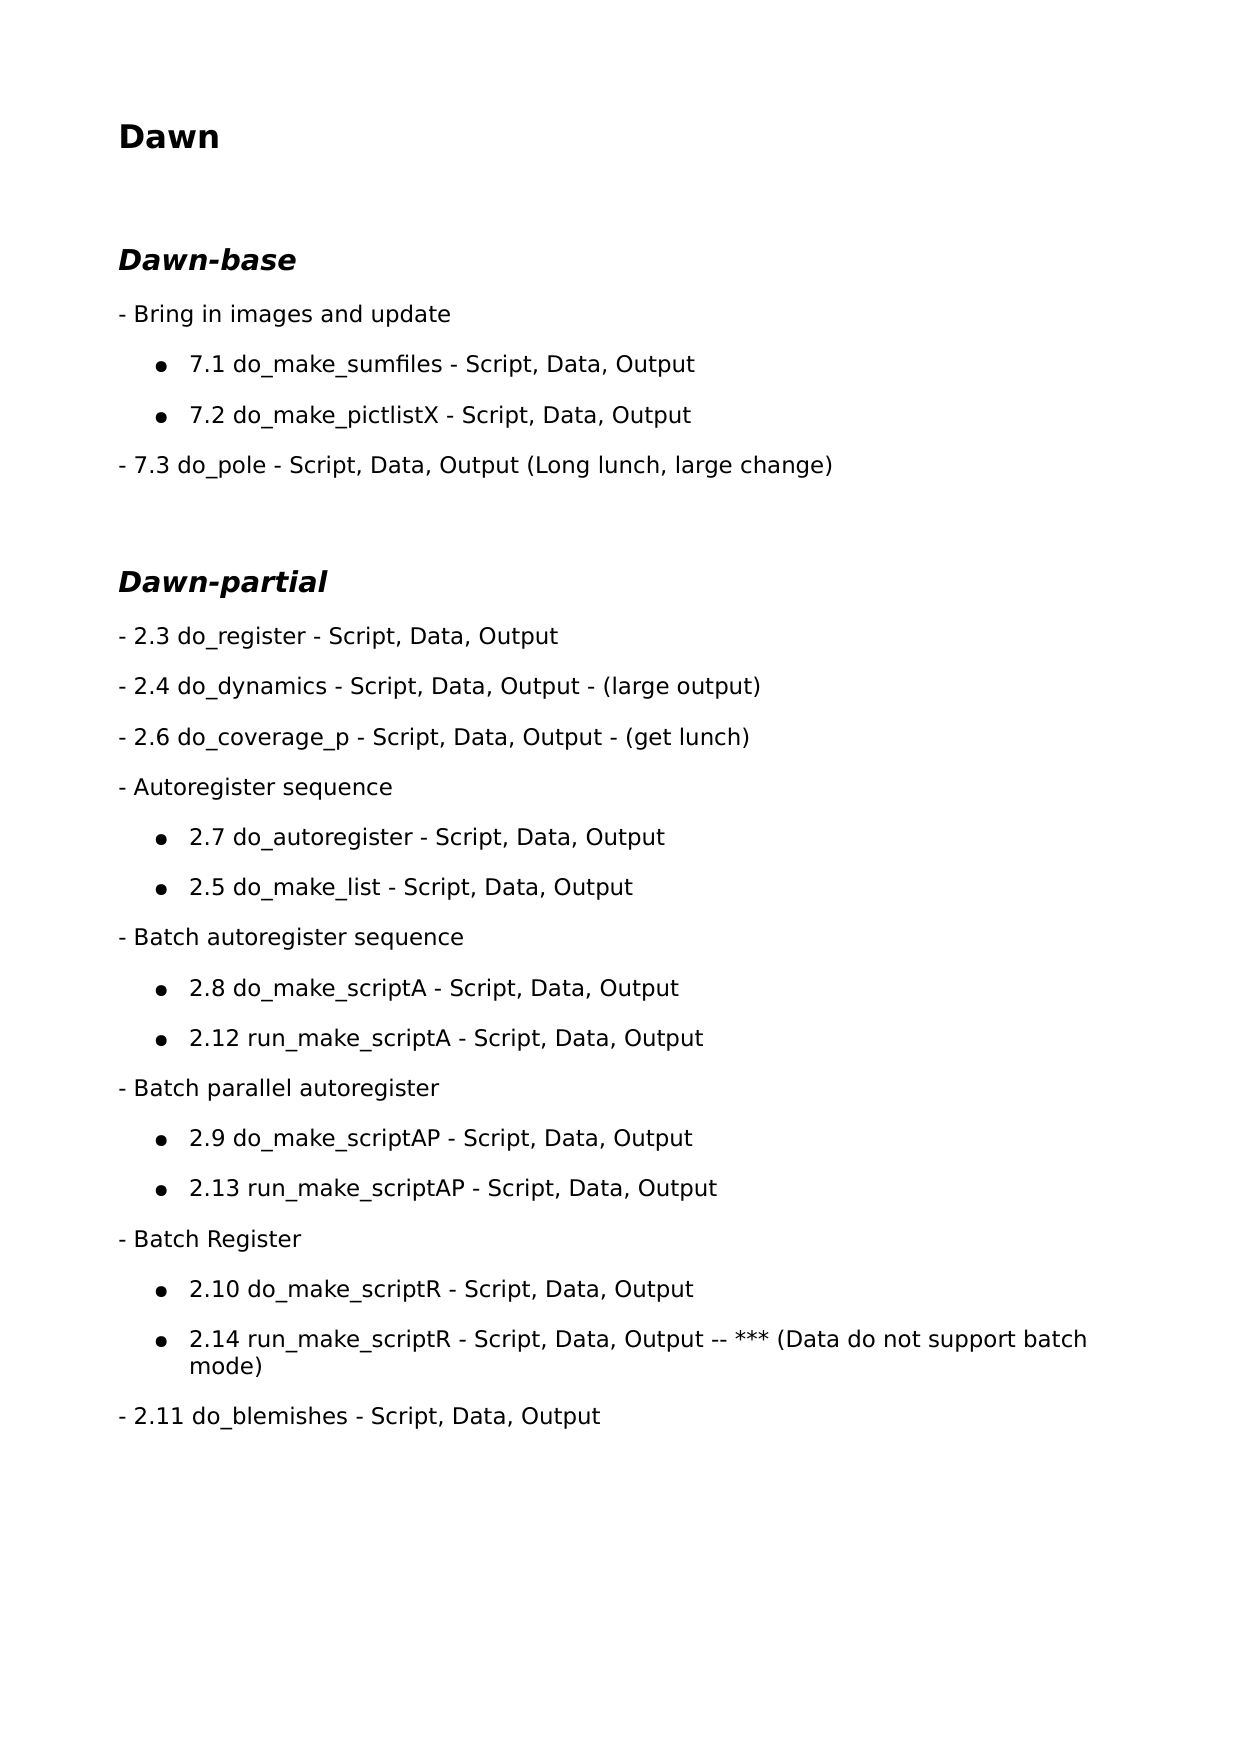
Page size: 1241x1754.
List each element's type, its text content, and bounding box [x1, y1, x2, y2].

list 2.5 do_make_list - Script, Data, Output [153, 874, 1122, 901]
text - Bring in images and update [118, 301, 1122, 328]
text - 2.6 do_coverage_p - Script, Data, Output - (get lunch) [118, 724, 1122, 750]
list 2.9 do_make_scriptAP - Script, Data, Output [153, 1125, 1122, 1152]
list 2.10 do_make_scriptR - Script, Data, Output [153, 1276, 1122, 1303]
text - 2.4 do_dynamics - Script, Data, Output - (large output) [118, 673, 1122, 700]
list 7.1 do_make_sumfiles - Script, Data, Output [153, 352, 1122, 378]
list 7.2 do_make_pictlistX - Script, Data, Output [153, 402, 1122, 428]
list 2.12 run_make_scriptA - Script, Data, Output [153, 1025, 1122, 1052]
list 2.7 do_autoregister - Script, Data, Output [153, 824, 1122, 851]
text - Batch Register [118, 1226, 1122, 1252]
text - 2.3 do_register - Script, Data, Output [118, 623, 1122, 650]
text - 2.11 do_blemishes - Script, Data, Output [118, 1403, 1122, 1430]
subtitle Dawn-partial [118, 566, 1122, 599]
list 2.14 run_make_scriptR - Script, Data, Output -- *** (Data do not support batch mode) [153, 1326, 1122, 1379]
list 2.13 run_make_scriptAP - Script, Data, Output [153, 1176, 1122, 1202]
subtitle Dawn-base [118, 244, 1122, 277]
subtitle Dawn [118, 118, 1122, 156]
text - 7.3 do_pole - Script, Data, Output (Long lunch, large change) [118, 452, 1122, 479]
text - Batch autoregister sequence [118, 924, 1122, 951]
text - Autoregister sequence [118, 774, 1122, 801]
list 2.8 do_make_scriptA - Script, Data, Output [153, 975, 1122, 1001]
text - Batch parallel autoregister [118, 1075, 1122, 1102]
